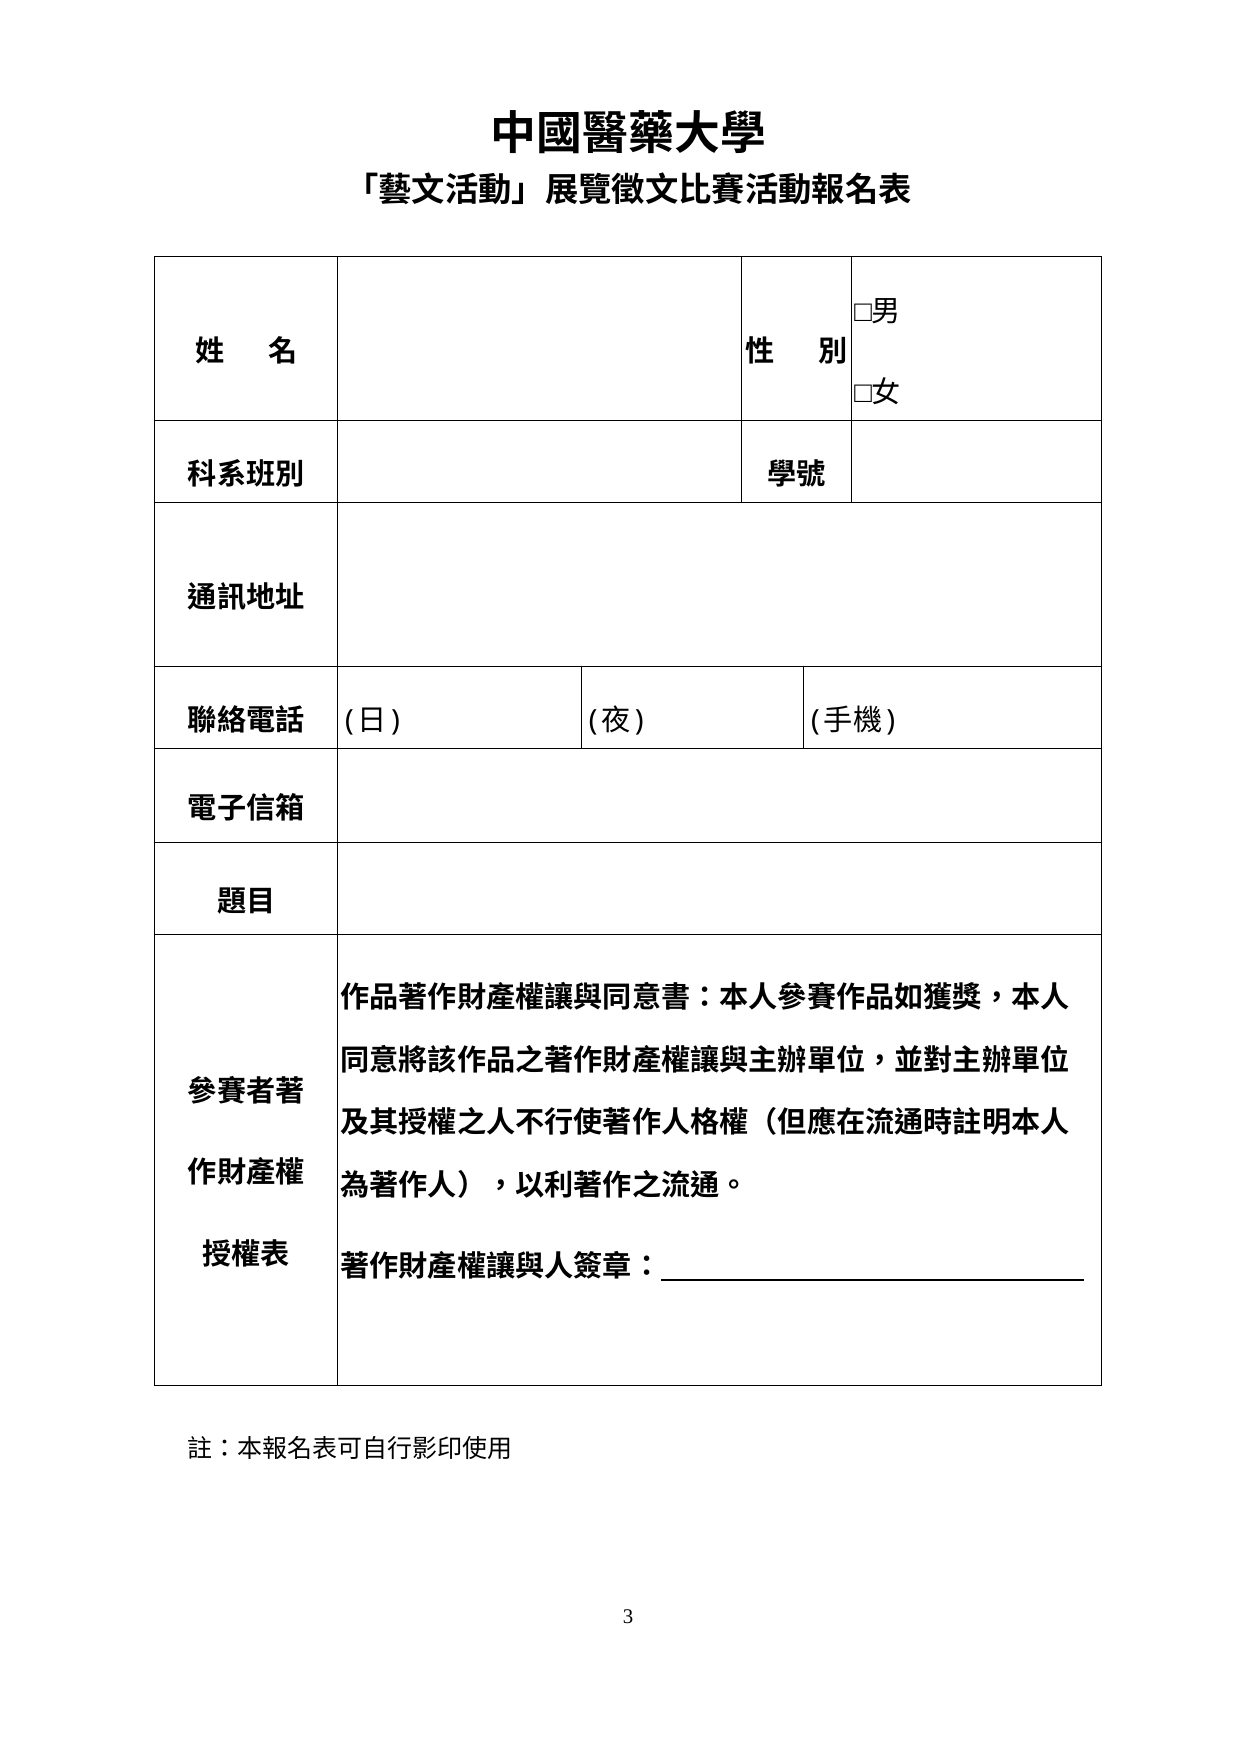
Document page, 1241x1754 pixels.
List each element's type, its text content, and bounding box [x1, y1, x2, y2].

table_cell [852, 421, 1101, 502]
table_header 姓 名 [155, 257, 337, 420]
table_cell 作品著作財產權讓與同意書：本人參賽作品如獲獎，本人同意將該作品之著作財產權讓與主辦單位，並對主辦單位及其授權之人不行使著作人格權（但應在流通時註明本人為著作人），以利著作之流通。 著作財產權讓與人簽章： [338, 935, 1101, 1385]
table_cell (日) [338, 667, 581, 748]
table_header 性 別 [742, 257, 851, 420]
text 「藝文活動」展覽徵文比賽活動報名表 [187, 163, 1069, 211]
text 註：本報名表可自行影印使用 [187, 1404, 1006, 1467]
text 中國醫藥大學 [187, 96, 1069, 163]
table_header [338, 257, 741, 420]
table_cell [338, 503, 1101, 666]
table_cell 通訊地址 [155, 503, 337, 666]
table_cell 題目 [155, 843, 337, 934]
table_cell [338, 749, 1101, 842]
table_cell 聯絡電話 [155, 667, 337, 748]
table_cell [338, 421, 741, 502]
table_cell (手機) [804, 667, 1101, 748]
table_cell 學號 [742, 421, 851, 502]
table_cell 科系班別 [155, 421, 337, 502]
table_cell [338, 843, 1101, 934]
table_cell 參賽者著 作財產權 授權表 [155, 935, 337, 1385]
table_cell (夜) [582, 667, 803, 748]
table_header □男 □女 [852, 257, 1101, 420]
table_cell 電子信箱 [155, 749, 337, 842]
